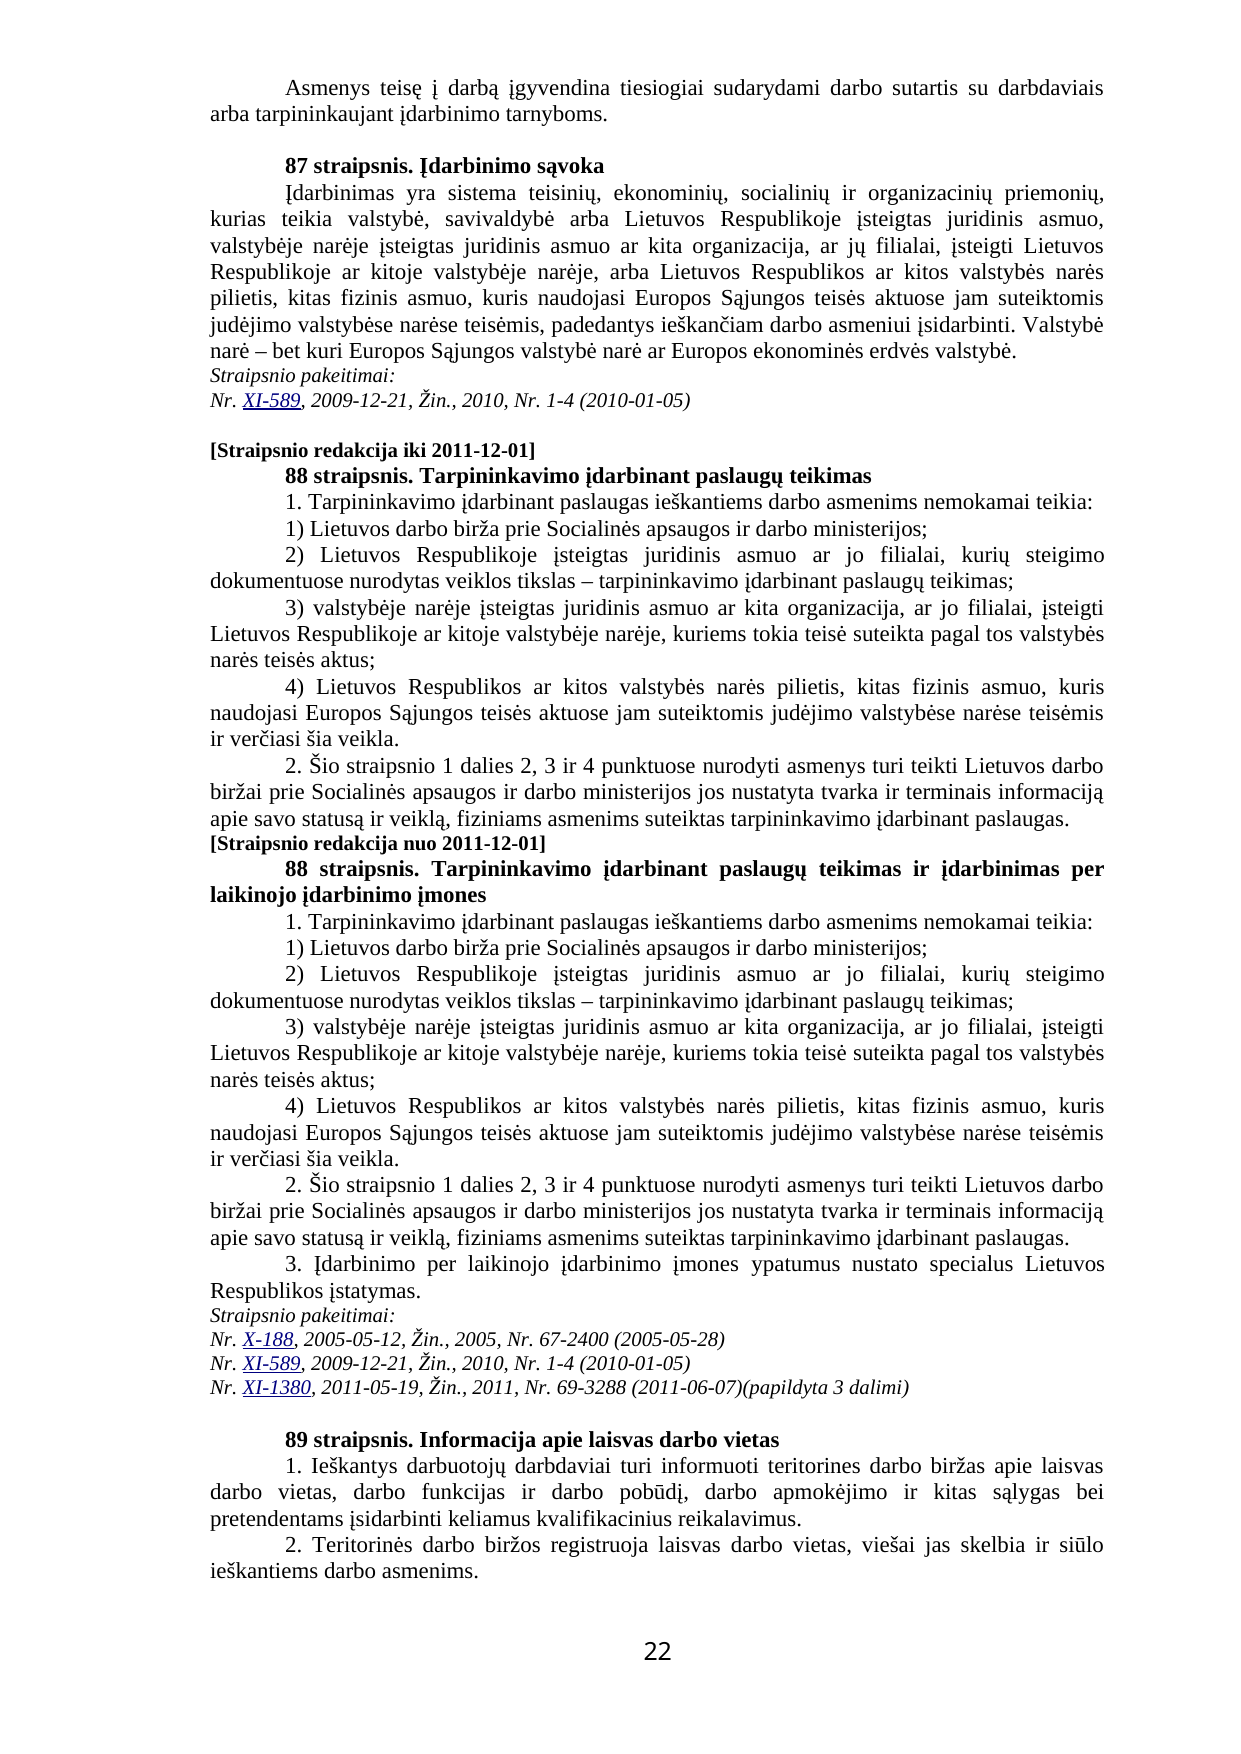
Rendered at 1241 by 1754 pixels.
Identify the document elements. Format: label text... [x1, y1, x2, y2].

text 1. Ieškantys darbuotojų darbdaviai turi informuoti teritorines darbo biržas apie laisvas darbo vietas, darbo funkcijas ir darbo pobūdį, darbo apmokėjimo ir kitas sąlygas bei pretendentams įsidarbinti keliamus kvalifikacinius reikalavimus. [210, 1452, 1106, 1531]
text 87 straipsnis. Įdarbinimo sąvoka [210, 153, 1106, 179]
text Asmenys teisę į darbą įgyvendina tiesiogiai sudarydami darbo sutartis su darbdaviais arba tarpininkaujant įdarbinimo tarnyboms. [210, 73, 1106, 126]
text Įdarbinimas yra sistema teisinių, ekonominių, socialinių ir organizacinių priemonių, kurias teikia valstybė, savivaldybė arba Lietuvos Respublikoje įsteigtas juridinis asmuo, valstybėje narėje įsteigtas juridinis asmuo ar kita organizacija, ar jų filialai, įsteigti Lietuvos Respublikoje ar kitoje valstybėje narėje, arba Lietuvos Respublikos ar kitos valstybės narės pilietis, kitas fizinis asmuo, kuris naudojasi Europos Sąjungos teisės aktuose jam suteiktomis judėjimo valstybėse narėse teisėmis, padedantys ieškančiam darbo asmeniui įsidarbinti. Valstybė narė – bet kuri Europos Sąjungos valstybė narė ar Europos ekonominės erdvės valstybė. [210, 179, 1106, 363]
text Straipsnio pakeitimai: [210, 1303, 1106, 1327]
text Nr. XI-1380, 2011-05-19, Žin., 2011, Nr. 69-3288 (2011-06-07)(papildyta 3 dalimi) [210, 1375, 1106, 1399]
text 2. Teritorinės darbo biržos registruoja laisvas darbo vietas, viešai jas skelbia ir siūlo ieškantiems darbo asmenims. [210, 1531, 1106, 1584]
text Nr. XI-589, 2009-12-21, Žin., 2010, Nr. 1-4 (2010-01-05) [210, 387, 1106, 412]
text [Straipsnio redakcija iki 2011-12-01] [210, 438, 1106, 462]
text Nr. X-188, 2005-05-12, Žin., 2005, Nr. 67-2400 (2005-05-28) [210, 1327, 1106, 1351]
text 3) valstybėje narėje įsteigtas juridinis asmuo ar kita organizacija, ar jo filialai, įsteigti Lietuvos Respublikoje ar kitoje valstybėje narėje, kuriems tokia teisė suteikta pagal tos valstybės narės teisės aktus; [210, 1013, 1106, 1092]
text 3) valstybėje narėje įsteigtas juridinis asmuo ar kita organizacija, ar jo filialai, įsteigti Lietuvos Respublikoje ar kitoje valstybėje narėje, kuriems tokia teisė suteikta pagal tos valstybės narės teisės aktus; [210, 594, 1106, 673]
text 2) Lietuvos Respublikoje įsteigtas juridinis asmuo ar jo filialai, kurių steigimo dokumentuose nurodytas veiklos tikslas – tarpininkavimo įdarbinant paslaugų teikimas; [210, 541, 1106, 594]
text Straipsnio pakeitimai: [210, 363, 1106, 387]
text 2. Šio straipsnio 1 dalies 2, 3 ir 4 punktuose nurodyti asmenys turi teikti Lietuvos darbo biržai prie Socialinės apsaugos ir darbo ministerijos jos nustatyta tvarka ir terminais informaciją apie savo statusą ir veiklą, fiziniams asmenims suteiktas tarpininkavimo įdarbinant paslaugas. [210, 1171, 1106, 1250]
text 88 straipsnis. Tarpininkavimo įdarbinant paslaugų teikimas [210, 462, 1106, 488]
text 3. Įdarbinimo per laikinojo įdarbinimo įmones ypatumus nustato specialus Lietuvos Respublikos įstatymas. [210, 1250, 1106, 1303]
text 1. Tarpininkavimo įdarbinant paslaugas ieškantiems darbo asmenims nemokamai teikia: [210, 908, 1106, 934]
text 1) Lietuvos darbo birža prie Socialinės apsaugos ir darbo ministerijos; [210, 934, 1106, 960]
text 88 straipsnis. Tarpininkavimo įdarbinant paslaugų teikimas ir įdarbinimas per laikinojo įdarbinimo įmones [210, 855, 1106, 908]
text 4) Lietuvos Respublikos ar kitos valstybės narės pilietis, kitas fizinis asmuo, kuris naudojasi Europos Sąjungos teisės aktuose jam suteiktomis judėjimo valstybėse narėse teisėmis ir verčiasi šia veikla. [210, 1092, 1106, 1171]
text 2. Šio straipsnio 1 dalies 2, 3 ir 4 punktuose nurodyti asmenys turi teikti Lietuvos darbo biržai prie Socialinės apsaugos ir darbo ministerijos jos nustatyta tvarka ir terminais informaciją apie savo statusą ir veiklą, fiziniams asmenims suteiktas tarpininkavimo įdarbinant paslaugas. [210, 752, 1106, 831]
text 1) Lietuvos darbo birža prie Socialinės apsaugos ir darbo ministerijos; [210, 515, 1106, 541]
text [Straipsnio redakcija nuo 2011-12-01] [210, 831, 1106, 855]
text 2) Lietuvos Respublikoje įsteigtas juridinis asmuo ar jo filialai, kurių steigimo dokumentuose nurodytas veiklos tikslas – tarpininkavimo įdarbinant paslaugų teikimas; [210, 960, 1106, 1013]
text 89 straipsnis. Informacija apie laisvas darbo vietas [210, 1426, 1106, 1452]
text Nr. XI-589, 2009-12-21, Žin., 2010, Nr. 1-4 (2010-01-05) [210, 1351, 1106, 1375]
text 4) Lietuvos Respublikos ar kitos valstybės narės pilietis, kitas fizinis asmuo, kuris naudojasi Europos Sąjungos teisės aktuose jam suteiktomis judėjimo valstybėse narėse teisėmis ir verčiasi šia veikla. [210, 673, 1106, 752]
text 1. Tarpininkavimo įdarbinant paslaugas ieškantiems darbo asmenims nemokamai teikia: [210, 488, 1106, 515]
